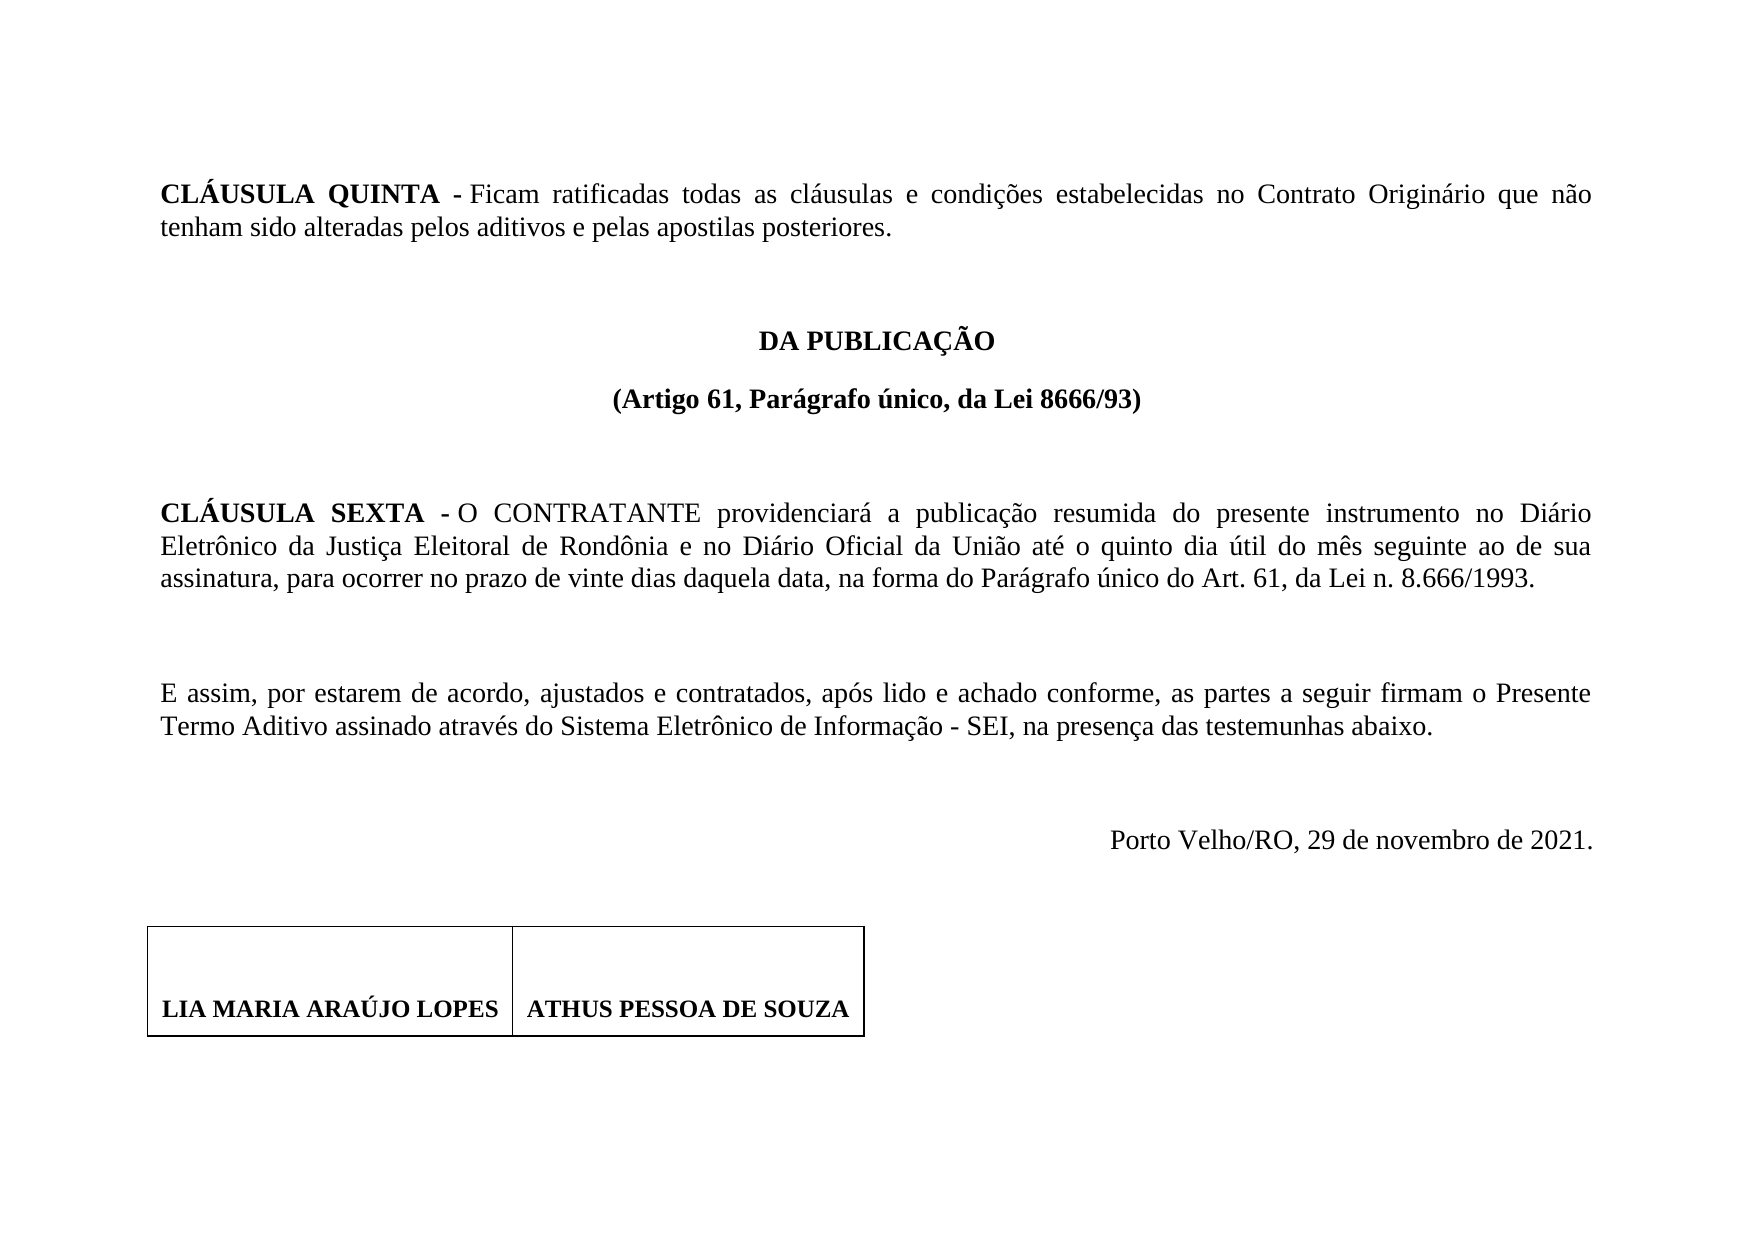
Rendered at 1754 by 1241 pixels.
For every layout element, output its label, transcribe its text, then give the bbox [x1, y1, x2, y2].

text DA PUBLICAÇÃO [160, 324, 1594, 357]
text E assim, por estarem de acordo, ajustados e contratados, após lido e achado conforme, as partes a seguir firmam o Presente Termo Aditivo assinado através do Sistema Eletrônico de Informação - SEI, na presença das testemunhas abaixo. [160, 676, 1594, 741]
text CLÁUSULA SEXTA - O CONTRATANTE providenciará a publicação resumida do presente instrumento no Diário Eletrônico da Justiça Eleitoral de Rondônia e no Diário Oficial da União até o quinto dia útil do mês seguinte ao de sua assinatura, para ocorrer no prazo de vinte dias daquela data, na forma do Parágrafo único do Art. 61, da Lei n. 8.666/1993. [160, 497, 1594, 594]
table_header LIA MARIA ARAÚJO LOPES [148, 927, 512, 1035]
text CLÁUSULA QUINTA - Ficam ratificadas todas as cláusulas e condições estabelecidas no Contrato Originário que não tenham sido alteradas pelos aditivos e pelas apostilas posteriores. [160, 177, 1594, 242]
text Porto Velho/RO, 29 de novembro de 2021. [160, 823, 1594, 856]
text (Artigo 61, Parágrafo único, da Lei 8666/93) [160, 382, 1594, 414]
table_header ATHUS PESSOA DE SOUZA [513, 927, 863, 1035]
